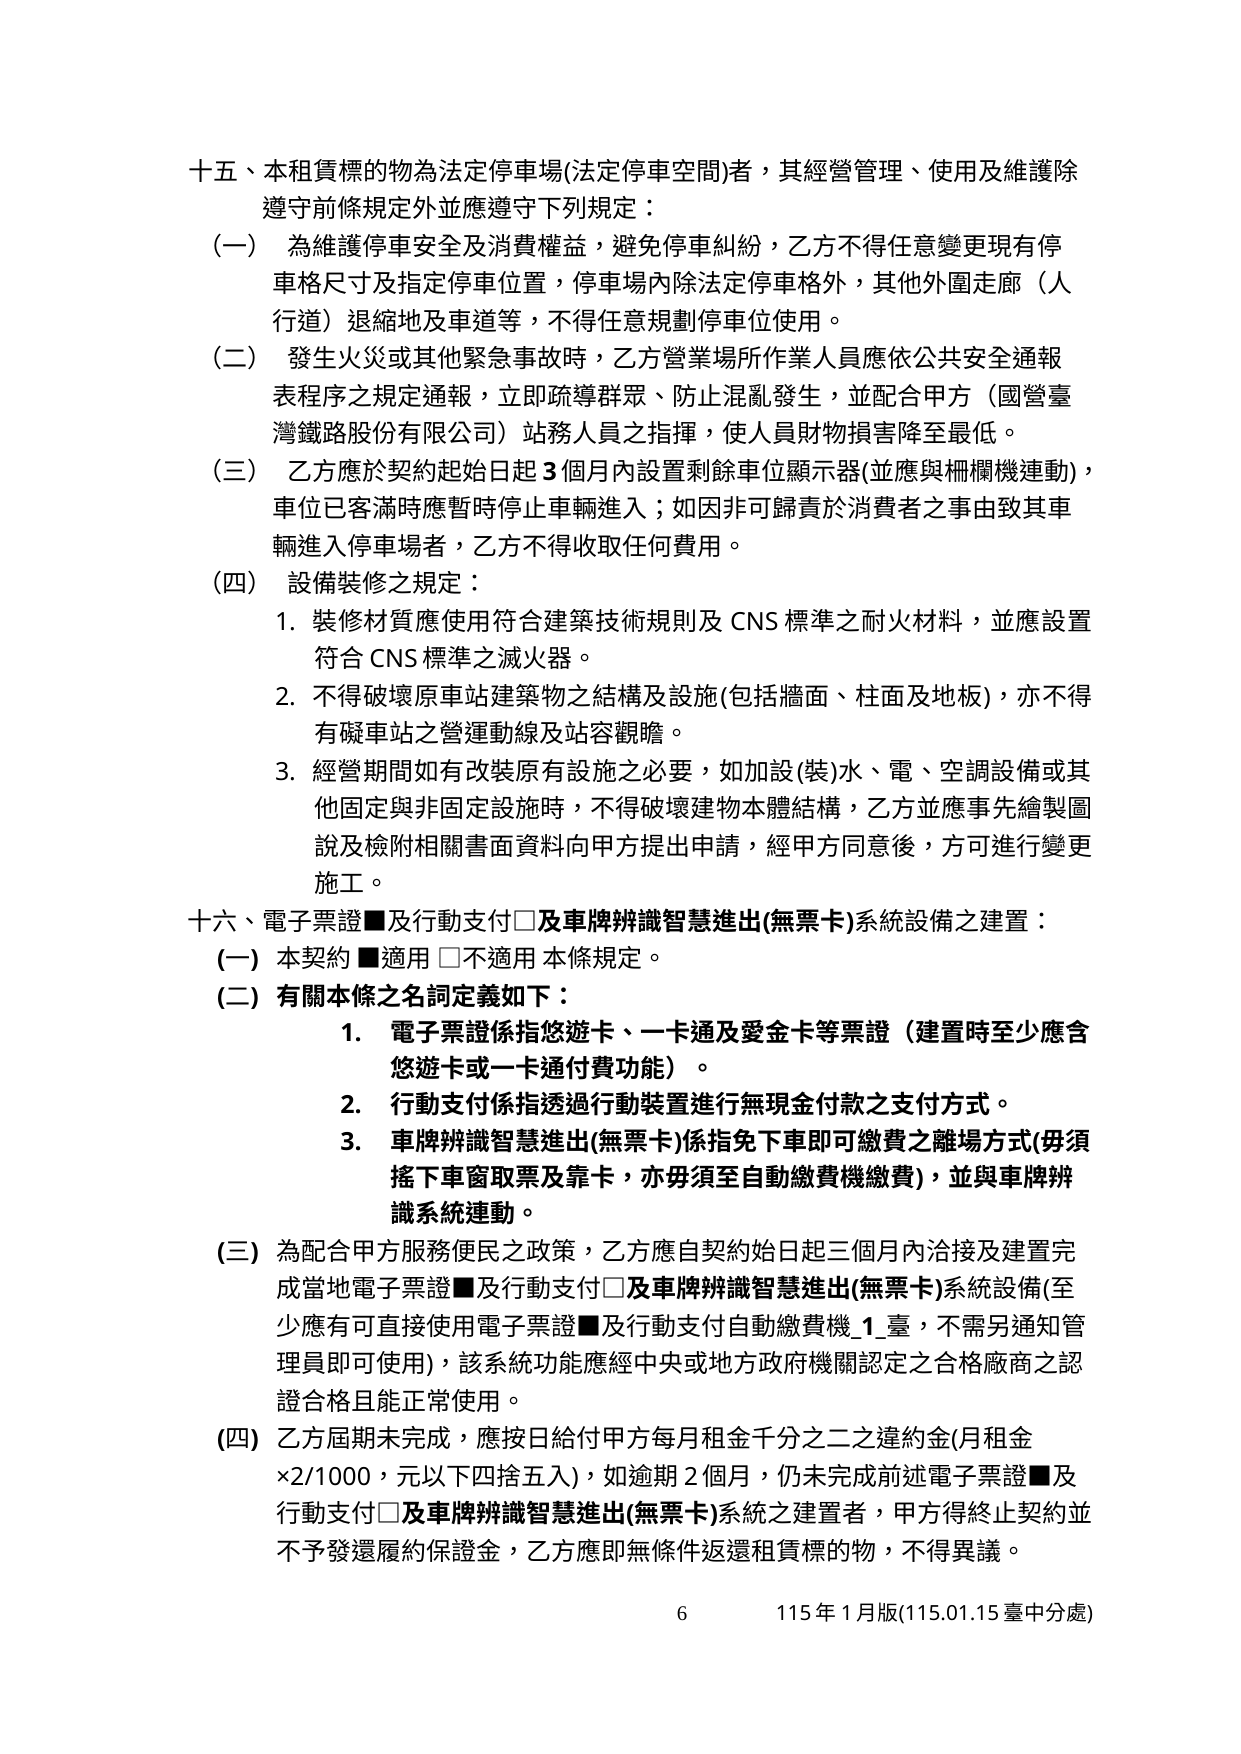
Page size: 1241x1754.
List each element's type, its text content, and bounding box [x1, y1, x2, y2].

list 車牌辨識智慧進出(無票卡)係指免下車即可繳費之離場方式(毋須搖下車窗取票及靠卡，亦毋須至自動繳費機繳費)，並與車牌辨識系統連動。 [340, 1121, 1093, 1230]
list 乙方應於契約起始日起3個月內設置剩餘車位顯示器(並應與柵欄機連動)，車位已客滿時應暫時停止車輛進入；如因非可歸責於消費者之事由致其車輛進入停車場者，乙方不得收取任何費用。 [198, 450, 1087, 562]
list 經營期間如有改裝原有設施之必要，如加設(裝)水、電、空調設備或其他固定與非固定設施時，不得破壞建物本體結構，乙方並應事先繪製圖說及檢附相關書面資料向甲方提出申請，經甲方同意後，方可進行變更施工。 [275, 750, 1093, 900]
list 不得破壞原車站建築物之結構及設施(包括牆面、柱面及地板)，亦不得有礙車站之營運動線及站容觀瞻。 [275, 675, 1093, 750]
list 設備裝修之規定： [198, 562, 1087, 600]
list 為維護停車安全及消費權益，避免停車糾紛，乙方不得任意變更現有停車格尺寸及指定停車位置，停車場內除法定停車格外，其他外圍走廊（人行道）退縮地及車道等，不得任意規劃停車位使用。 [198, 225, 1087, 337]
list 裝修材質應使用符合建築技術規則及CNS標準之耐火材料，並應設置符合CNS標準之滅火器。 [275, 600, 1093, 675]
list 發生火災或其他緊急事故時，乙方營業場所作業人員應依公共安全通報表程序之規定通報，立即疏導群眾、防止混亂發生，並配合甲方（國營臺灣鐵路股份有限公司）站務人員之指揮，使人員財物損害降至最低。 [198, 337, 1087, 450]
list 為配合甲方服務便民之政策，乙方應自契約始日起三個月內洽接及建置完成當地電子票證■及行動支付□及車牌辨識智慧進出(無票卡)系統設備(至少應有可直接使用電子票證■及行動支付自動繳費機_1_臺，不需另通知管理員即可使用)，該系統功能應經中央或地方政府機關認定之合格廠商之認證合格且能正常使用。 [217, 1230, 1093, 1417]
list 乙方屆期未完成，應按日給付甲方每月租金千分之二之違約金(月租金×2/1000，元以下四捨五入)，如逾期2個月，仍未完成前述電子票證■及行動支付□及車牌辨識智慧進出(無票卡)系統之建置者，甲方得終止契約並不予發還履約保證金，乙方應即無條件返還租賃標的物，不得異議。 [217, 1417, 1093, 1567]
list 電子票證係指悠遊卡、一卡通及愛金卡等票證（建置時至少應含悠遊卡或一卡通付費功能）。 [340, 1012, 1093, 1085]
text 十六、電子票證■及行動支付□及車牌辨識智慧進出(無票卡)系統設備之建置： [187, 900, 1087, 937]
list 有關本條之名詞定義如下： [217, 975, 1093, 1012]
text 十五、本租賃標的物為法定停車場(法定停車空間)者，其經營管理、使用及維護除遵守前條規定外並應遵守下列規定： [188, 150, 1093, 225]
list 本契約 ■適用 □不適用 本條規定。 [217, 937, 1093, 975]
list 行動支付係指透過行動裝置進行無現金付款之支付方式。 [340, 1085, 1093, 1121]
